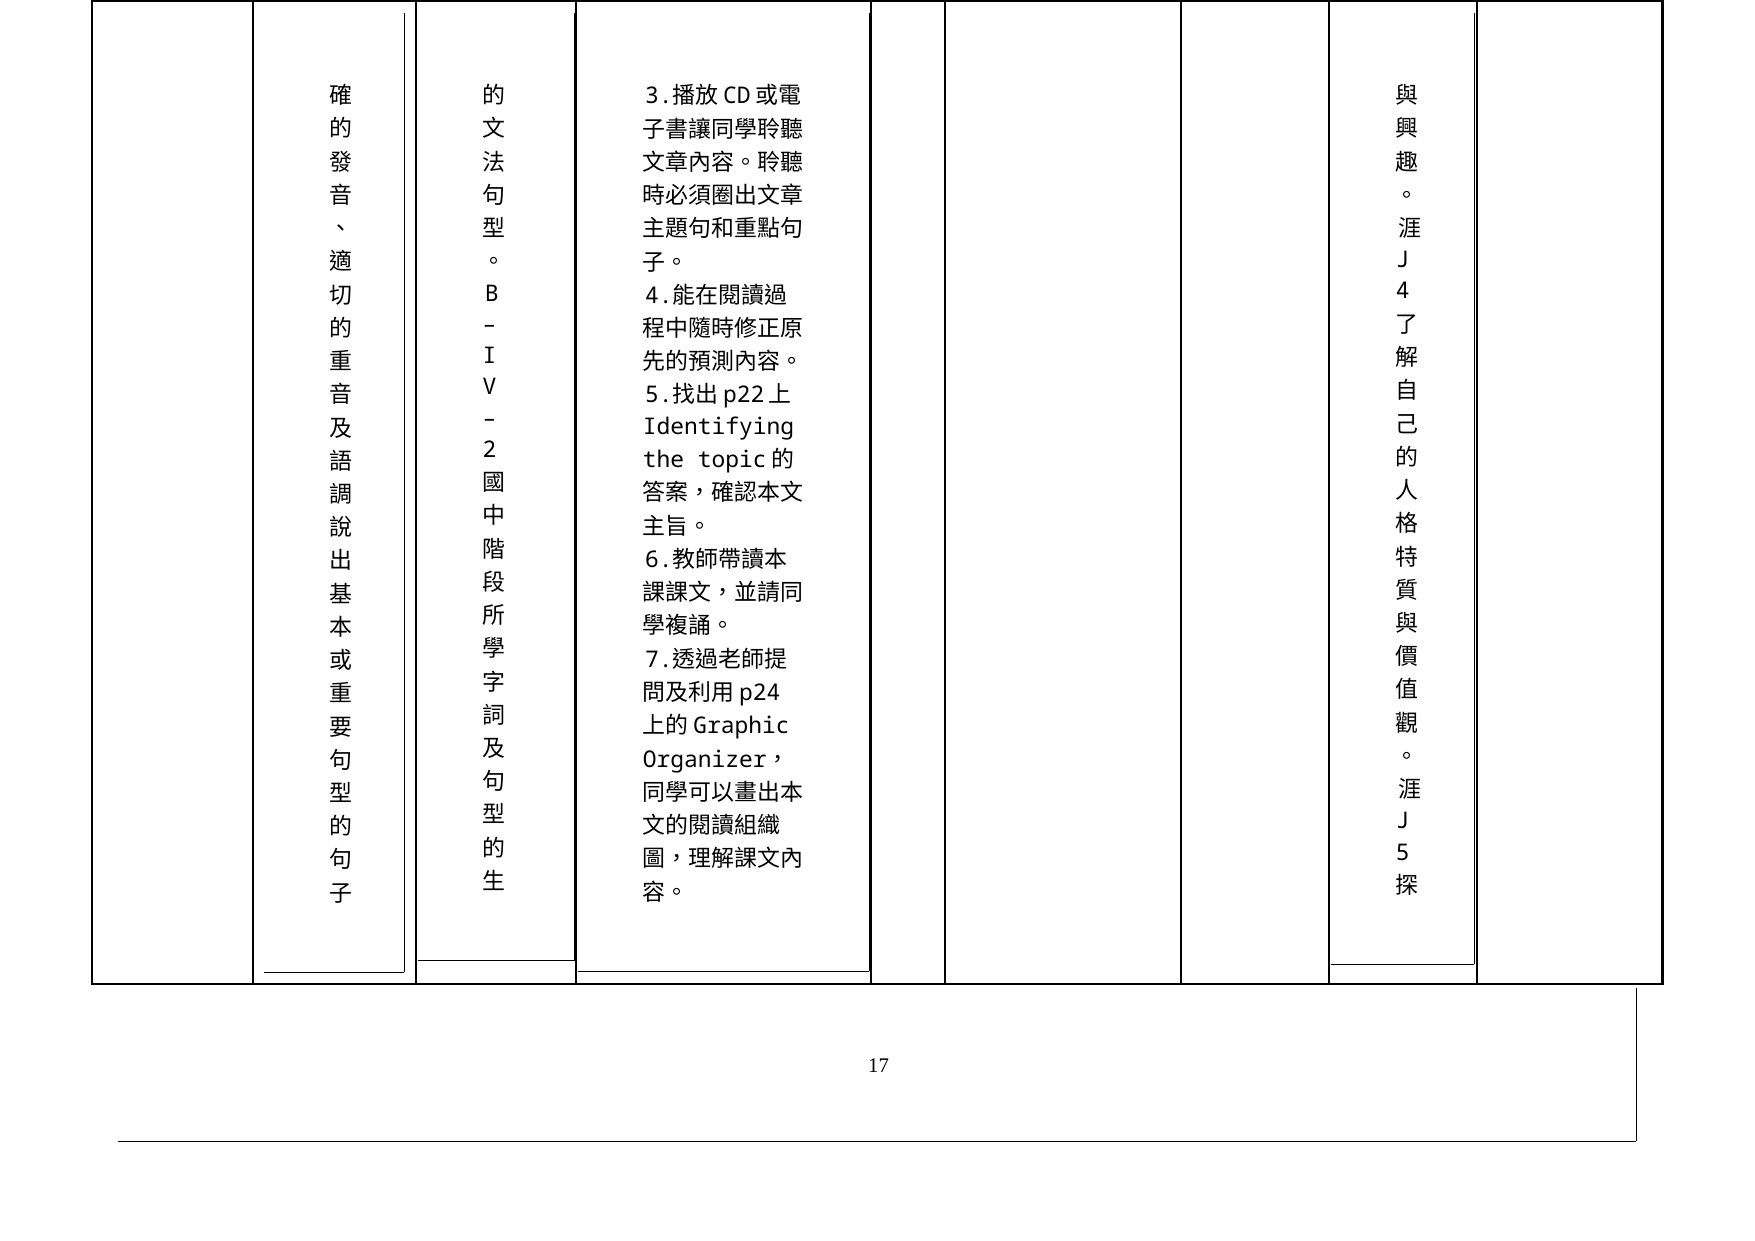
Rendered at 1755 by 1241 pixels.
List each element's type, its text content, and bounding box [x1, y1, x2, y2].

table_cell 的文法句型。 B–IV–2 國中階段所學字詞及句型的生 [417, 2, 575, 983]
table_cell 與興趣。 涯J4 了解自己的人格特質與價值觀。 涯J5 探 [1330, 2, 1476, 983]
table_cell [946, 2, 1180, 983]
table_cell [872, 2, 944, 983]
table_cell 3.播放CD或電子書讓同學聆聽文章內容。聆聽時必須圈出文章主題句和重點句子。 4.能在閱讀過程中隨時修正原先的預測內容。 5.找出p22上Identifying the topic的答案，確認本文主旨。 6.教師帶讀本課課文，並請同學複誦。 7.透過老師提問及利用p24上的Graphic Organizer，同學可以畫出本文的閱讀組織圖，理解課文內容。 [577, 2, 870, 983]
table_cell [1182, 2, 1328, 983]
table_cell 確的發音、適切的重音及語調說出基本或重要句型的句子 [254, 2, 415, 983]
table_cell [1478, 2, 1661, 983]
table_cell [93, 2, 252, 983]
